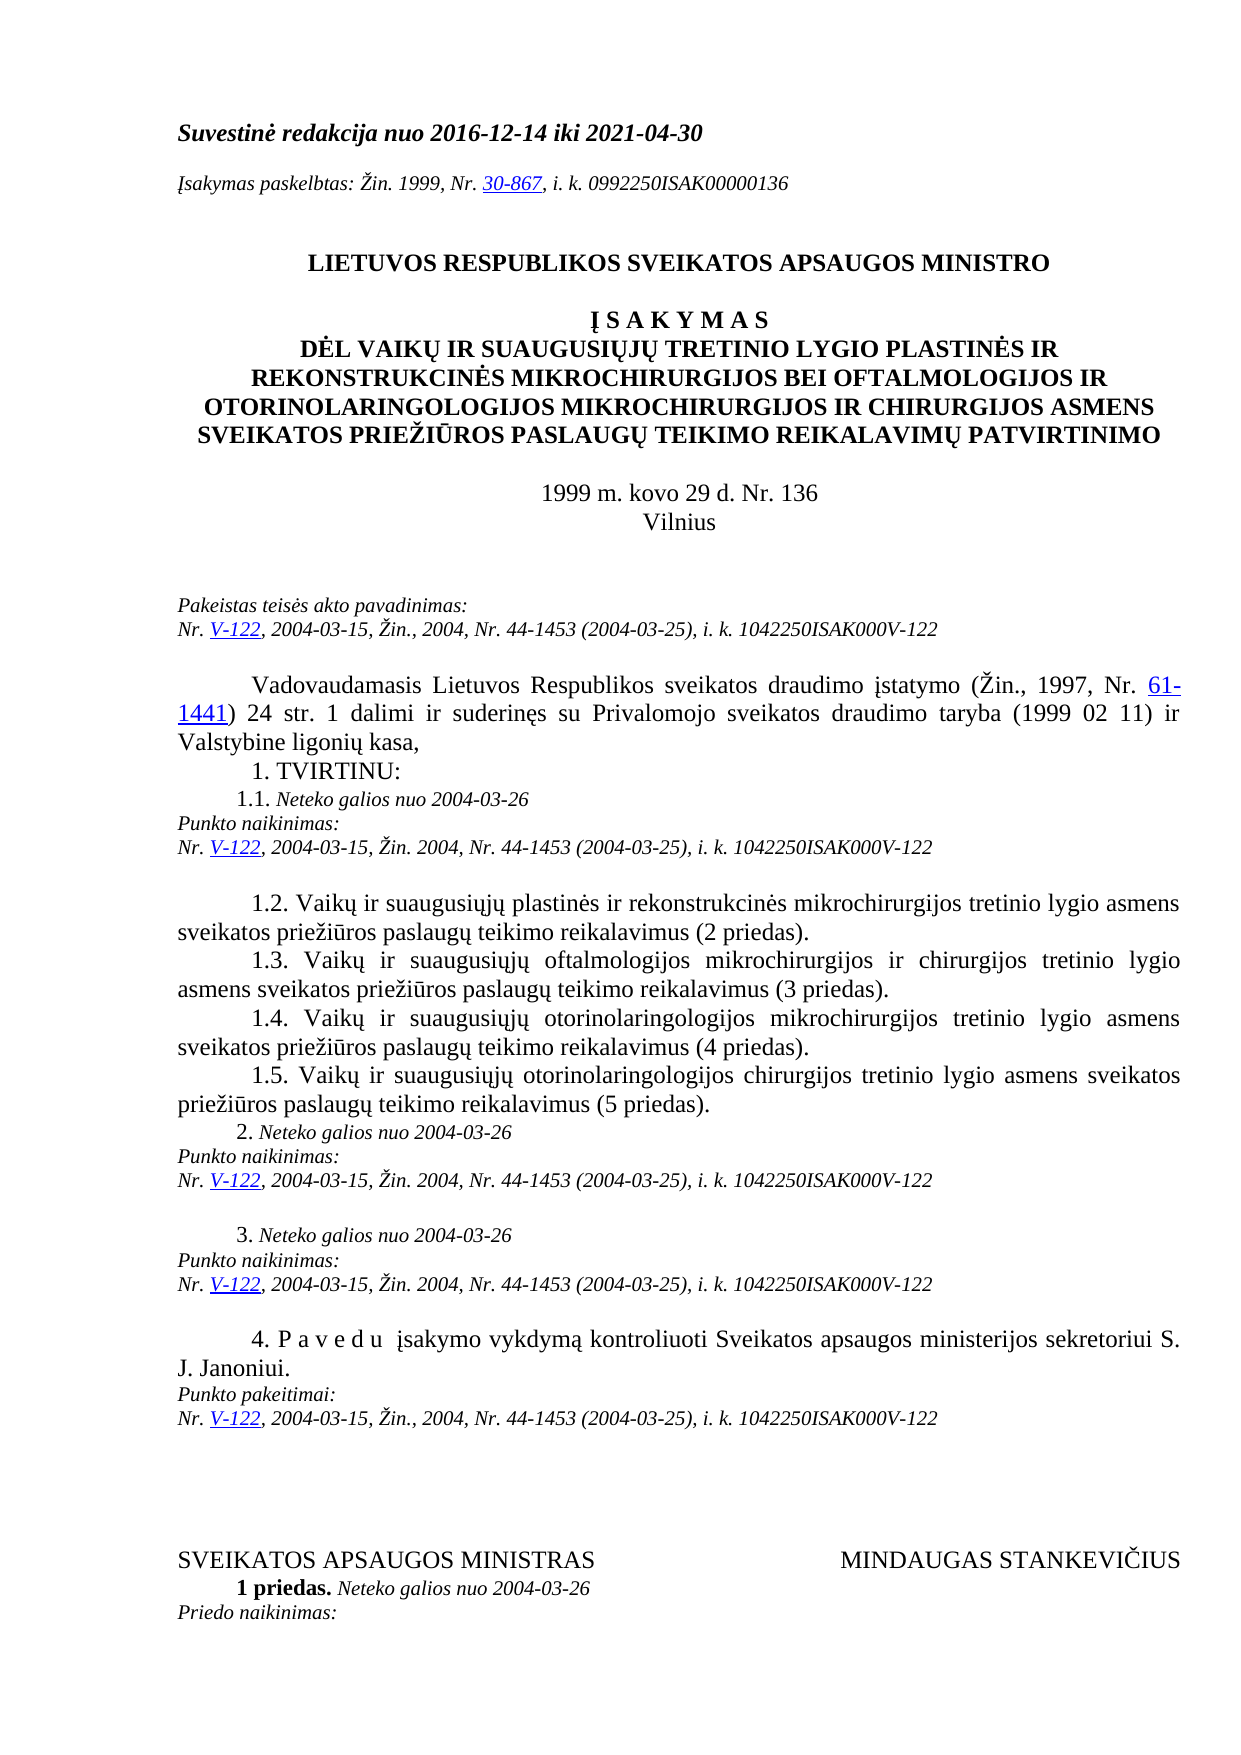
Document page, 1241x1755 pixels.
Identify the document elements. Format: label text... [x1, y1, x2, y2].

text Punkto pakeitimai: [177, 1382, 1181, 1406]
text 1.5. Vaikų ir suaugusiųjų otorinolaringologijos chirurgijos tretinio lygio asmens sveikatos priežiūros paslaugų teikimo reikalavimus (5 priedas). [177, 1060, 1181, 1118]
text 3. Neteko galios nuo 2004-03-26 [177, 1221, 1181, 1247]
text Pakeistas teisės akto pavadinimas: [177, 593, 1181, 617]
text Nr. V-122, 2004-03-15, Žin. 2004, Nr. 44-1453 (2004-03-25), i. k. 1042250ISAK000V-122 [177, 835, 1181, 859]
text Į S A K Y M A S [177, 305, 1181, 334]
text 2. Neteko galios nuo 2004-03-26 [177, 1118, 1181, 1144]
text LIETUVOS RESPUBLIKOS SVEIKATOS APSAUGOS MINISTRO [177, 248, 1181, 277]
text Nr. V-122, 2004-03-15, Žin., 2004, Nr. 44-1453 (2004-03-25), i. k. 1042250ISAK000V-122 [177, 617, 1181, 641]
text Vadovaudamasis Lietuvos Respublikos sveikatos draudimo įstatymo (Žin., 1997, Nr. 61-1441) 24 str. 1 dalimi ir suderinęs su Privalomojo sveikatos draudimo taryba (1999 02 11) ir Valstybine ligonių kasa, [177, 670, 1181, 756]
text 1 priedas. Neteko galios nuo 2004-03-26 [177, 1574, 1181, 1600]
text 1.3. Vaikų ir suaugusiųjų oftalmologijos mikrochirurgijos ir chirurgijos tretinio lygio asmens sveikatos priežiūros paslaugų teikimo reikalavimus (3 priedas). [177, 945, 1181, 1003]
text 1999 m. kovo 29 d. Nr. 136 [177, 478, 1181, 507]
text Sveikatos apsaugos Ministras Mindaugas Stankevičius [177, 1545, 1181, 1574]
text DĖL VAIKŲ IR SUAUGUSIŲJŲ TRETINIO LYGIO PLASTINĖS IR REKONSTRUKCINĖS MIKROCHIRURGIJOS BEI OFTALMOLOGIJOS IR OTORINOLARINGOLOGIJOS MIKROCHIRURGIJOS IR CHIRURGIJOS ASMENS SVEIKATOS PRIEŽIŪROS PASLAUGŲ TEIKIMO REIKALAVIMŲ PATVIRTINIMO [177, 334, 1181, 449]
text Punkto naikinimas: [177, 811, 1181, 835]
text Suvestinė redakcija nuo 2016-12-14 iki 2021-04-30 [177, 118, 1181, 147]
text 4. Pavedu įsakymo vykdymą kontroliuoti Sveikatos apsaugos ministerijos sekretoriui S. J. Janoniui. [177, 1324, 1181, 1382]
text Įsakymas paskelbtas: Žin. 1999, Nr. 30-867, i. k. 0992250ISAK00000136 [177, 171, 1181, 195]
text 1.2. Vaikų ir suaugusiųjų plastinės ir rekonstrukcinės mikrochirurgijos tretinio lygio asmens sveikatos priežiūros paslaugų teikimo reikalavimus (2 priedas). [177, 888, 1181, 945]
text Priedo naikinimas: [177, 1600, 1181, 1624]
text Nr. V-122, 2004-03-15, Žin. 2004, Nr. 44-1453 (2004-03-25), i. k. 1042250ISAK000V-122 [177, 1272, 1181, 1296]
text Nr. V-122, 2004-03-15, Žin., 2004, Nr. 44-1453 (2004-03-25), i. k. 1042250ISAK000V-122 [177, 1406, 1181, 1430]
text 1.1. Neteko galios nuo 2004-03-26 [177, 785, 1181, 811]
text Punkto naikinimas: [177, 1144, 1181, 1168]
text 1. TVIRTINU: [177, 756, 1181, 785]
text 1.4. Vaikų ir suaugusiųjų otorinolaringologijos mikrochirurgijos tretinio lygio asmens sveikatos priežiūros paslaugų teikimo reikalavimus (4 priedas). [177, 1003, 1181, 1060]
text Vilnius [177, 507, 1181, 535]
text Punkto naikinimas: [177, 1247, 1181, 1272]
text Nr. V-122, 2004-03-15, Žin. 2004, Nr. 44-1453 (2004-03-25), i. k. 1042250ISAK000V-122 [177, 1168, 1181, 1192]
